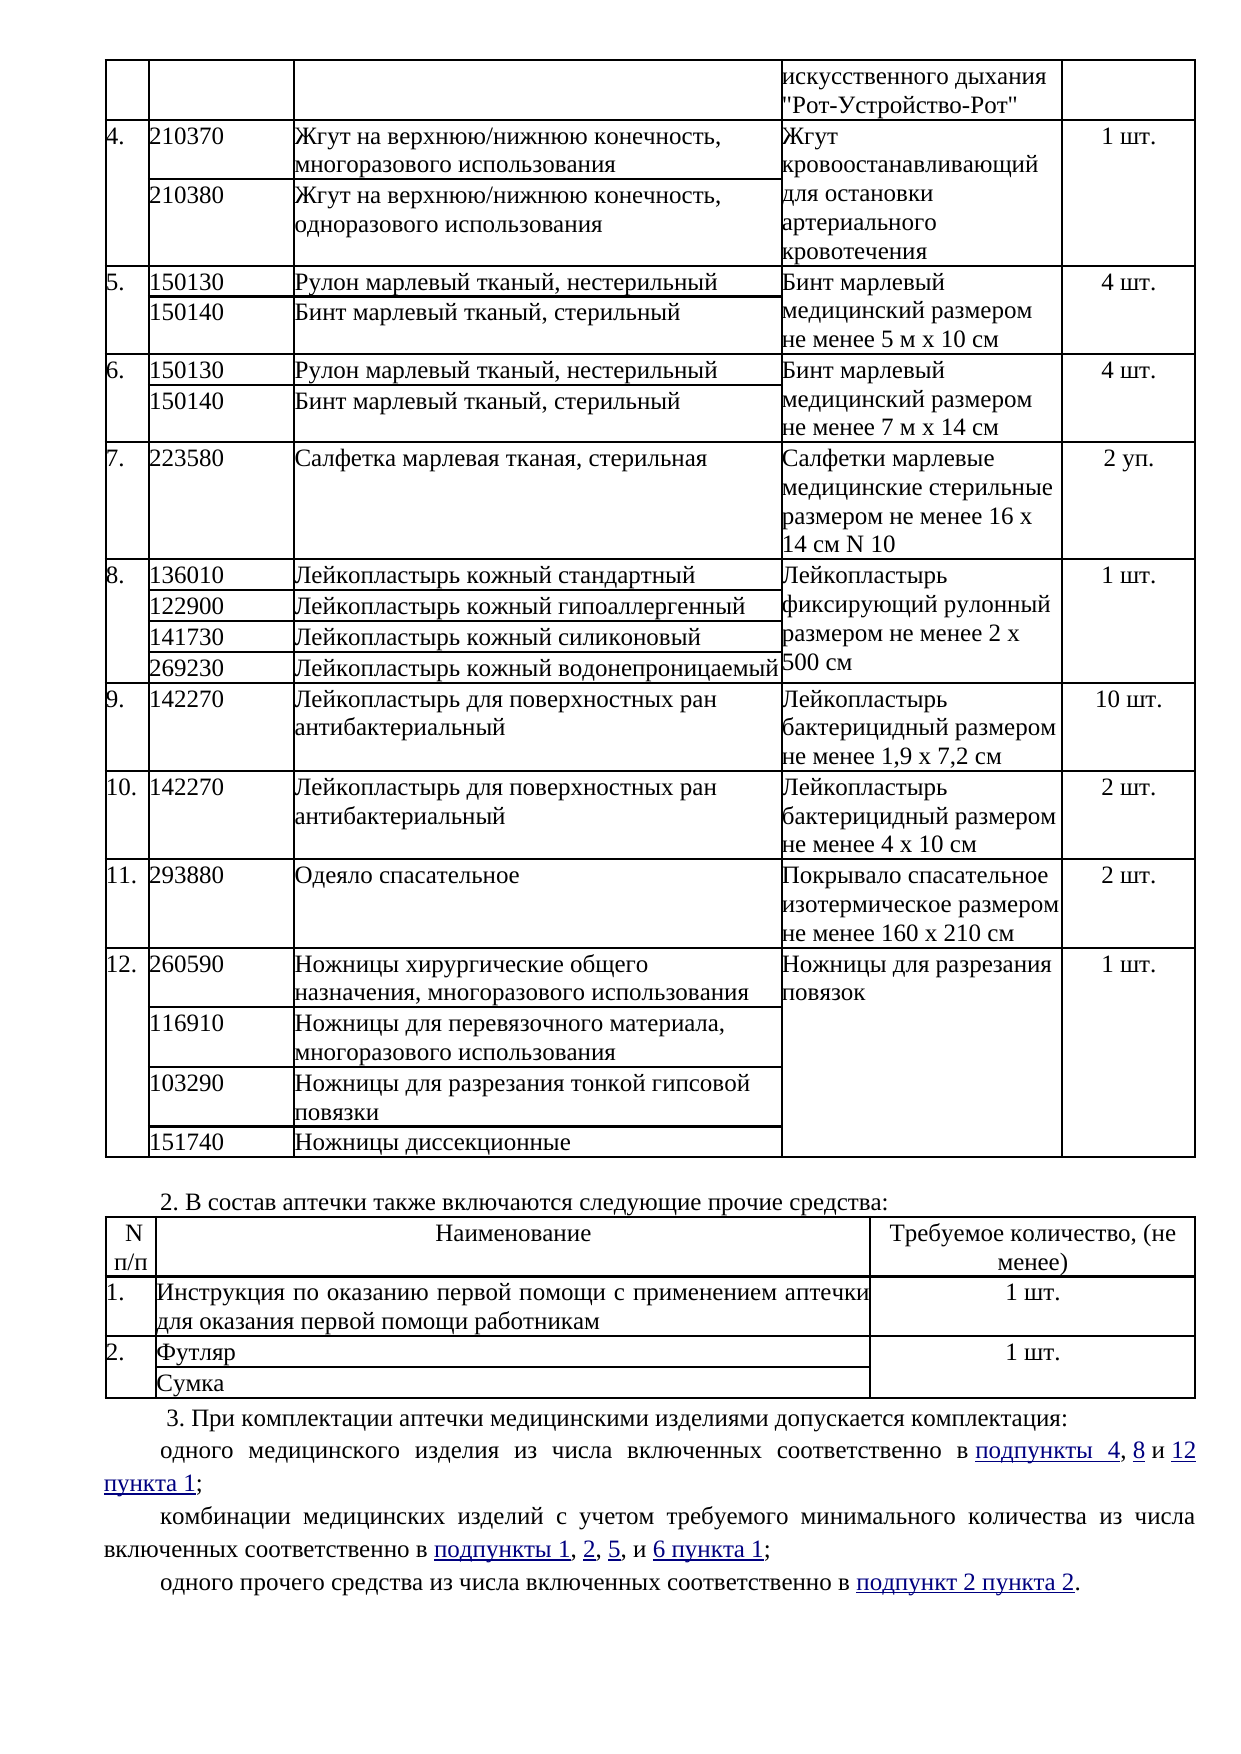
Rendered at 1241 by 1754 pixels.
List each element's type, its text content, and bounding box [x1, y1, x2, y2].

table_cell 1 шт. [1063, 121, 1194, 264]
table_cell 2 уп. [1063, 443, 1194, 558]
table_cell 11. [107, 860, 148, 947]
table_cell 9. [107, 684, 148, 770]
table_cell Ножницы для перевязочного материала, многоразового использования [295, 1008, 781, 1066]
table_cell 136010 [150, 560, 293, 589]
table_cell Рулон марлевый тканый, нестерильный [295, 267, 781, 295]
table_cell 6. [107, 355, 148, 441]
table_cell Футляр [157, 1337, 869, 1366]
table_cell 142270 [150, 684, 293, 770]
table_cell Лейкопластырь кожный гипоаллергенный [295, 591, 781, 620]
table_cell Бинт марлевый медицинский размером не менее 5 м x 10 см [783, 267, 1061, 353]
text комбинации медицинских изделий с учетом требуемого минимального количества из числа включенных соответственно в подпункты 1, 2, 5, и 6 пункта 1; [103, 1497, 1196, 1563]
table_cell Жгут кровоостанавливающий для остановки артериального кровотечения [783, 121, 1061, 264]
table_cell Рулон марлевый тканый, нестерильный [295, 355, 781, 384]
table_cell 4 шт. [1063, 267, 1194, 353]
table_cell [107, 61, 148, 119]
table_cell Ножницы для разрезания повязок [783, 949, 1061, 1156]
table_cell Бинт марлевый тканый, стерильный [295, 386, 781, 441]
table_cell 8. [107, 560, 148, 682]
table_cell 150130 [150, 267, 293, 295]
table_cell 10. [107, 772, 148, 858]
table_cell Салфетки марлевые медицинские стерильные размером не менее 16 x 14 см N 10 [783, 443, 1061, 558]
table_cell Ножницы для разрезания тонкой гипсовой повязки [295, 1068, 781, 1125]
table_cell [295, 61, 781, 119]
table_cell Лейкопластырь фиксирующий рулонный размером не менее 2 x 500 см [783, 560, 1061, 682]
table_cell 10 шт. [1063, 684, 1194, 770]
table_cell искусственного дыхания "Рот-Устройство-Рот" [783, 61, 1061, 119]
table_cell Ножницы диссекционные [295, 1128, 781, 1156]
table_cell Сумка [157, 1368, 869, 1397]
table_header Наименование [157, 1218, 869, 1275]
table_cell Лейкопластырь для поверхностных ран антибактериальный [295, 772, 781, 858]
table_cell 141730 [150, 622, 293, 651]
table_cell 151740 [150, 1128, 293, 1156]
table_cell 1 шт. [871, 1337, 1194, 1397]
table_cell Инструкция по оказанию первой помощи с применением аптечки для оказания первой помощи работникам [157, 1278, 869, 1335]
table_cell 1 шт. [1063, 560, 1194, 682]
table_cell Лейкопластырь кожный стандартный [295, 560, 781, 589]
table_header Требуемое количество, (не менее) [871, 1218, 1194, 1275]
table_cell 210370 [150, 121, 293, 178]
table_cell Ножницы хирургические общего назначения, многоразового использования [295, 949, 781, 1006]
table_cell 4. [107, 121, 148, 264]
table_cell 260590 [150, 949, 293, 1006]
text 2. В состав аптечки также включаются следующие прочие средства: [103, 1187, 1196, 1216]
table_cell Жгут на верхнюю/нижнюю конечность, многоразового использования [295, 121, 781, 178]
table_cell 122900 [150, 591, 293, 620]
table_cell 210380 [150, 180, 293, 264]
text одного прочего средства из числа включенных соответственно в подпункт 2 пункта 2. [103, 1563, 1196, 1596]
table_cell 150140 [150, 298, 293, 353]
table_cell 12. [107, 949, 148, 1156]
table_cell 1 шт. [1063, 949, 1194, 1156]
table_cell Лейкопластырь кожный водонепроницаемый [295, 653, 781, 682]
table_cell 142270 [150, 772, 293, 858]
table_cell 4 шт. [1063, 355, 1194, 441]
table_cell Бинт марлевый медицинский размером не менее 7 м x 14 см [783, 355, 1061, 441]
table_cell Лейкопластырь бактерицидный размером не менее 1,9 x 7,2 см [783, 684, 1061, 770]
table_cell 223580 [150, 443, 293, 558]
text одного медицинского изделия из числа включенных соответственно в подпункты 4, 8 и 12 пункта 1; [103, 1432, 1196, 1497]
table_cell 150130 [150, 355, 293, 384]
table_cell Лейкопластырь для поверхностных ран антибактериальный [295, 684, 781, 770]
table_cell 5. [107, 267, 148, 353]
table_cell 103290 [150, 1068, 293, 1125]
table_cell Жгут на верхнюю/нижнюю конечность, одноразового использования [295, 180, 781, 264]
table_cell 2 шт. [1063, 772, 1194, 858]
table_cell Лейкопластырь кожный силиконовый [295, 622, 781, 651]
table_cell 1. [107, 1278, 155, 1335]
table_cell 269230 [150, 653, 293, 682]
table_cell 2 шт. [1063, 860, 1194, 947]
table_cell Лейкопластырь бактерицидный размером не менее 4 x 10 см [783, 772, 1061, 858]
table_header N п/п [107, 1218, 155, 1275]
table_cell [1063, 61, 1194, 119]
table_cell 116910 [150, 1008, 293, 1066]
table_cell 293880 [150, 860, 293, 947]
text 3. При комплектации аптечки медицинскими изделиями допускается комплектация: [103, 1399, 1196, 1432]
table_cell 2. [107, 1337, 155, 1397]
table_cell Салфетка марлевая тканая, стерильная [295, 443, 781, 558]
table_cell Одеяло спасательное [295, 860, 781, 947]
table_cell 150140 [150, 386, 293, 441]
table_cell Покрывало спасательное изотермическое размером не менее 160 x 210 см [783, 860, 1061, 947]
table_cell 7. [107, 443, 148, 558]
table_cell 1 шт. [871, 1278, 1194, 1335]
table_cell Бинт марлевый тканый, стерильный [295, 298, 781, 353]
table_cell [150, 61, 293, 119]
